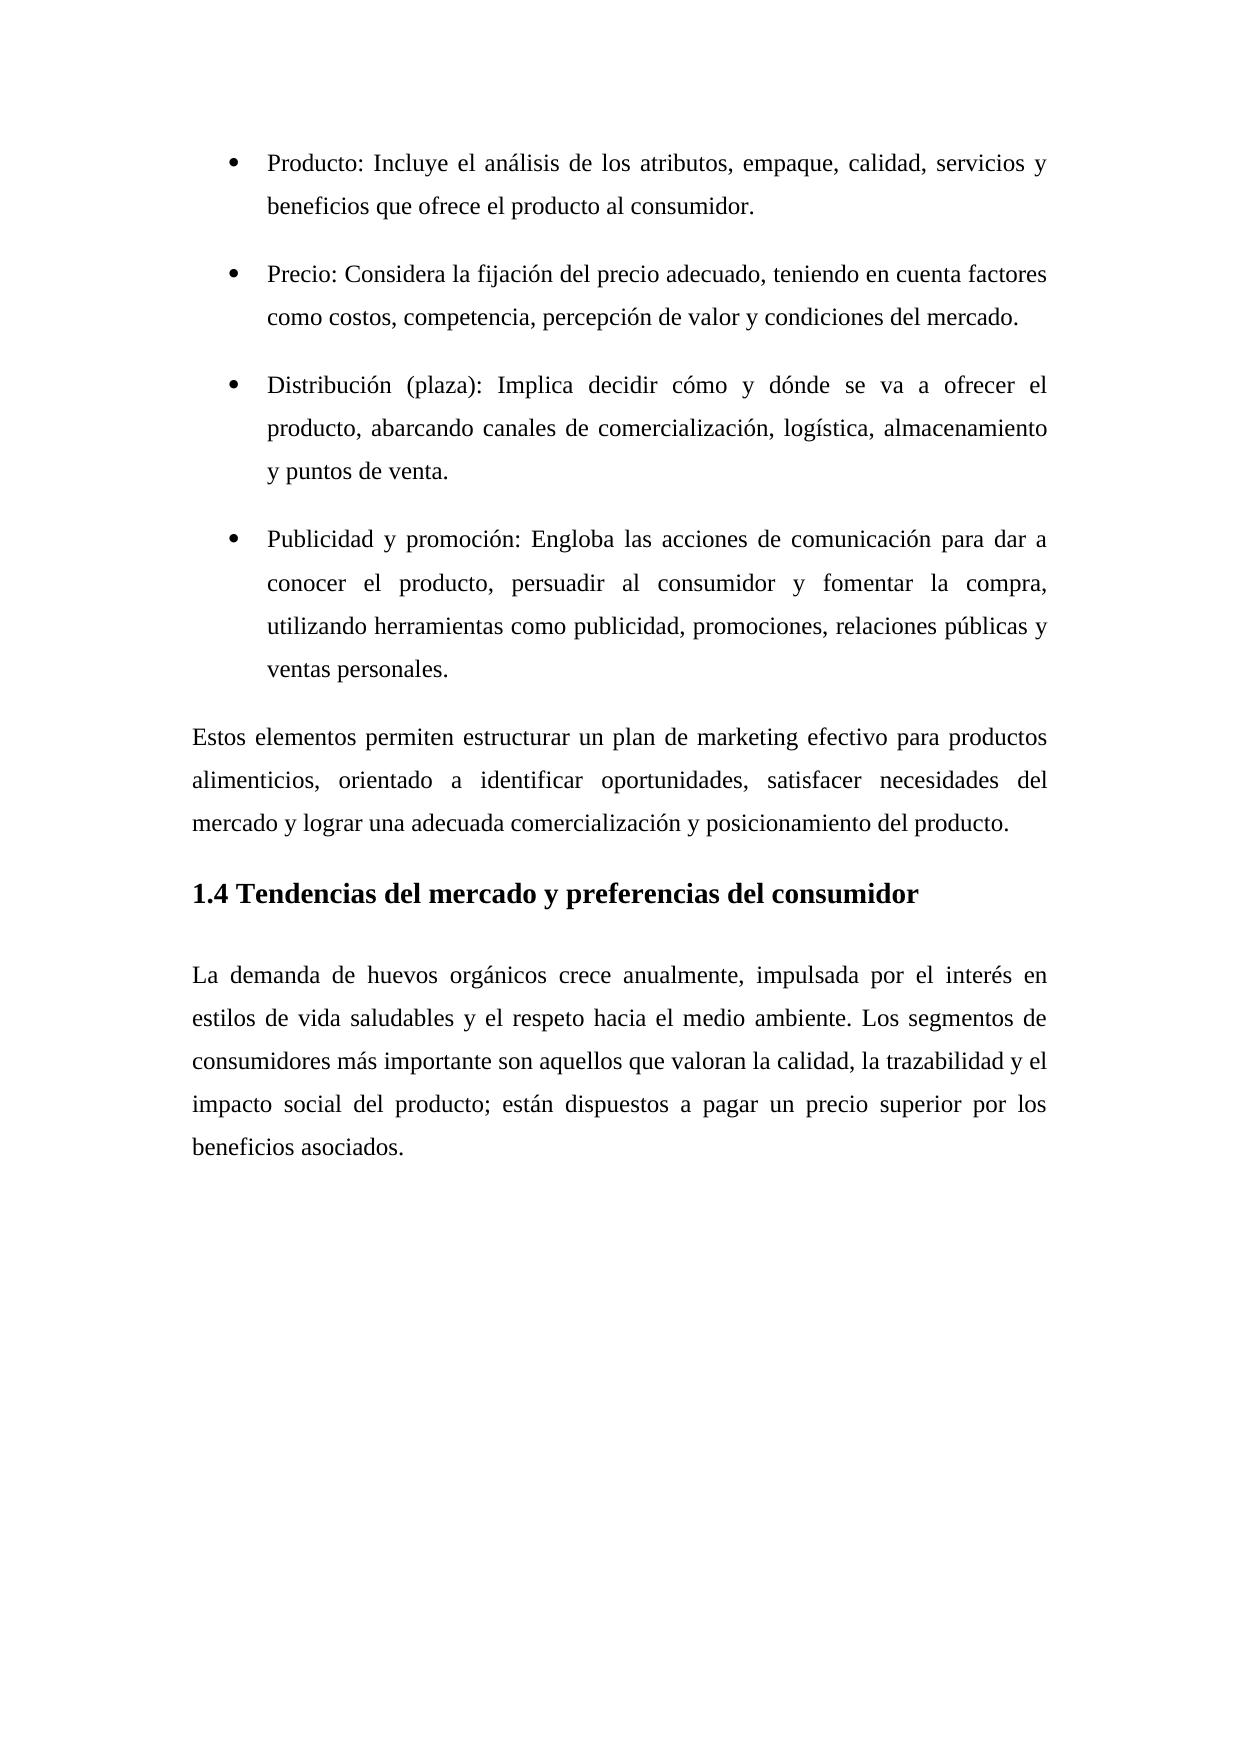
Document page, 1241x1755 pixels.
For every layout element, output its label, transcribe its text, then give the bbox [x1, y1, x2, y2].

list Publicidad y promoción: Engloba las acciones de comunicación para dar a conocer el producto, persuadir al consumidor y fomentar la compra, utilizando herramientas como publicidad, promociones, relaciones públicas y ventas personales. [229, 524, 1048, 683]
text Estos elementos permiten estructurar un plan de marketing efectivo para productos alimenticios, orientado a identificar oportunidades, satisfacer necesidades del mercado y lograr una adecuada comercialización y posicionamiento del producto. [192, 722, 1048, 837]
list Producto: Incluye el análisis de los atributos, empaque, calidad, servicios y beneficios que ofrece el producto al consumidor. [229, 148, 1048, 219]
text La demanda de huevos orgánicos crece anualmente, impulsada por el interés en estilos de vida saludables y el respeto hacia el medio ambiente. Los segmentos de consumidores más importante son aquellos que valoran la calidad, la trazabilidad y el impacto social del producto; están dispuestos a pagar un precio superior por los beneficios asociados. [192, 960, 1048, 1161]
list Distribución (plaza): Implica decidir cómo y dónde se va a ofrecer el producto, abarcando canales de comercialización, logística, almacenamiento y puntos de venta. [229, 370, 1048, 485]
subtitle 1.4 Tendencias del mercado y preferencias del consumidor [192, 876, 1063, 910]
list Precio: Considera la fijación del precio adecuado, teniendo en cuenta factores como costos, competencia, percepción de valor y condiciones del mercado. [229, 259, 1048, 331]
